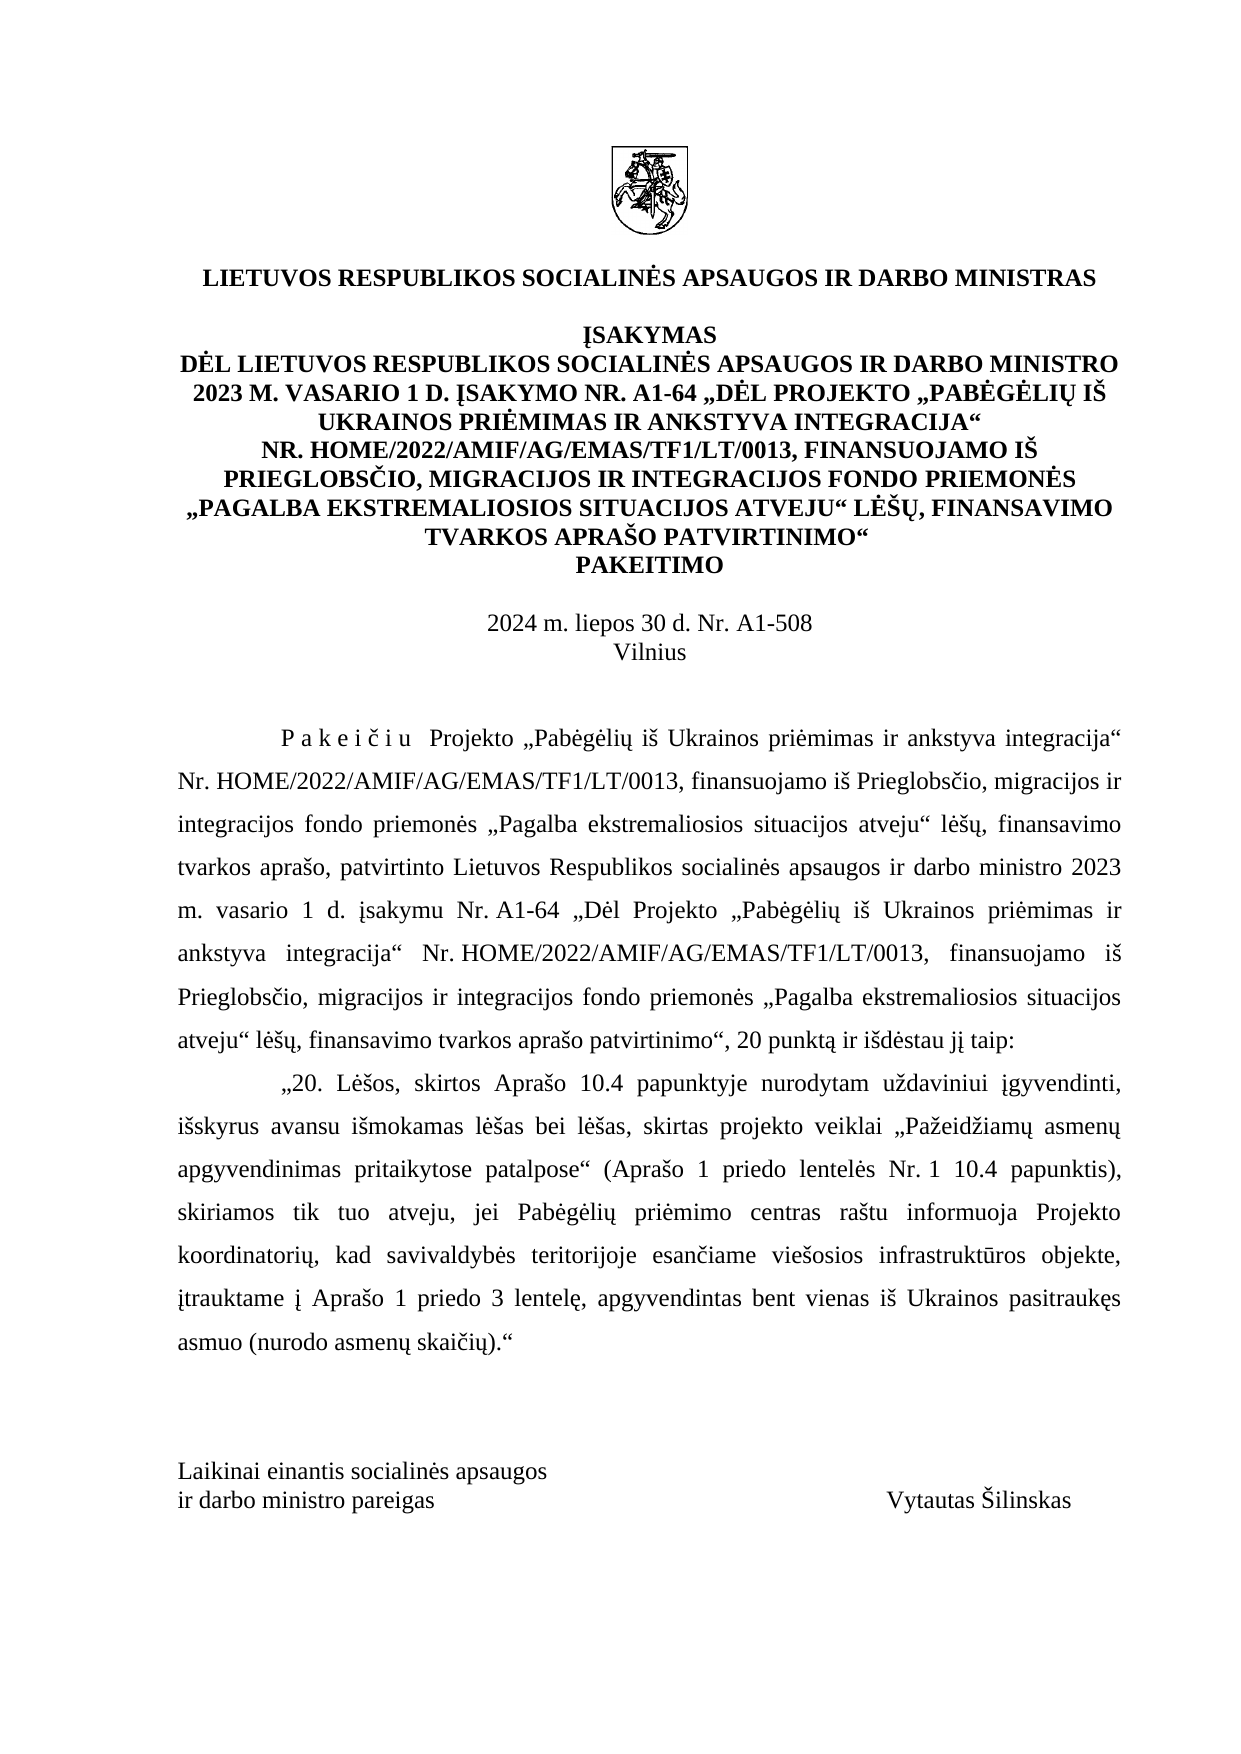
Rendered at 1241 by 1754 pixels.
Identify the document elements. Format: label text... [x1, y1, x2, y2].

text LIETUVOS RESPUBLIKOS SOCIALINĖS APSAUGOS IR DARBO MINISTRAS [177, 263, 1122, 292]
text PAKEITIMO [177, 550, 1122, 579]
text DĖL LIETUVOS RESPUBLIKOS SOCIALINĖS APSAUGOS IR DARBO MINISTRO 2023 M. VASARIO 1 D. ĮSAKYMO NR. A1-64 „DĖL PROJEKTO „PABĖGĖLIŲ IŠ UKRAINOS PRIĖMIMAS IR ANKSTYVA INTEGRACIJA“ NR. HOME/2022/AMIF/AG/EMAS/TF1/LT/0013, FINANSUOJAMO IŠ PRIEGLOBSČIO, MIGRACIJOS IR INTEGRACIJOS FONDO PRIEMONės „PAGALBA EKSTREMALIOSIOS SITUACIJOS ATVEJU“ LĖŠŲ, FINANSAVIMO TVARKOS APRAŠO patvirtinimo“ [177, 349, 1122, 550]
text 2024 m. liepos 30 d. Nr. A1-508 [177, 608, 1122, 637]
text ir darbo ministro pareigas Vytautas Šilinskas [177, 1485, 1122, 1513]
text Laikinai einantis socialinės apsaugos [177, 1456, 1122, 1485]
text Vilnius [177, 637, 1122, 665]
text P a k e i č i u Projekto „Pabėgėlių iš Ukrainos priėmimas ir ankstyva integracija“ Nr. HOME/2022/AMIF/AG/EMAS/TF1/LT/0013, finansuojamo iš Prieglobsčio, migracijos ir integracijos fondo priemonės „Pagalba ekstremaliosios situacijos atveju“ lėšų, finansavimo tvarkos aprašo, patvirtinto Lietuvos Respublikos socialinės apsaugos ir darbo ministro 2023 m. vasario 1 d. įsakymu Nr. A1-64 „Dėl Projekto „Pabėgėlių iš Ukrainos priėmimas ir ankstyva integracija“ Nr. HOME/2022/AMIF/AG/EMAS/TF1/LT/0013, finansuojamo iš Prieglobsčio, migracijos ir integracijos fondo priemonės „Pagalba ekstremaliosios situacijos atveju“ lėšų, finansavimo tvarkos aprašo patvirtinimo“, 20 punktą ir išdėstau jį taip: [177, 723, 1122, 1053]
text ĮSAKYMAS [177, 320, 1122, 349]
text „20. Lėšos, skirtos Aprašo 10.4 papunktyje nurodytam uždaviniui įgyvendinti, išskyrus avansu išmokamas lėšas bei lėšas, skirtas projekto veiklai „Pažeidžiamų asmenų apgyvendinimas pritaikytose patalpose“ (Aprašo 1 priedo lentelės Nr. 1 10.4 papunktis), skiriamos tik tuo atveju, jei Pabėgėlių priėmimo centras raštu informuoja Projekto koordinatorių, kad savivaldybės teritorijoje esančiame viešosios infrastruktūros objekte, įtrauktame į Aprašo 1 priedo 3 lentelę, apgyvendintas bent vienas iš Ukrainos pasitraukęs asmuo (nurodo asmenų skaičių).“ [177, 1068, 1122, 1355]
